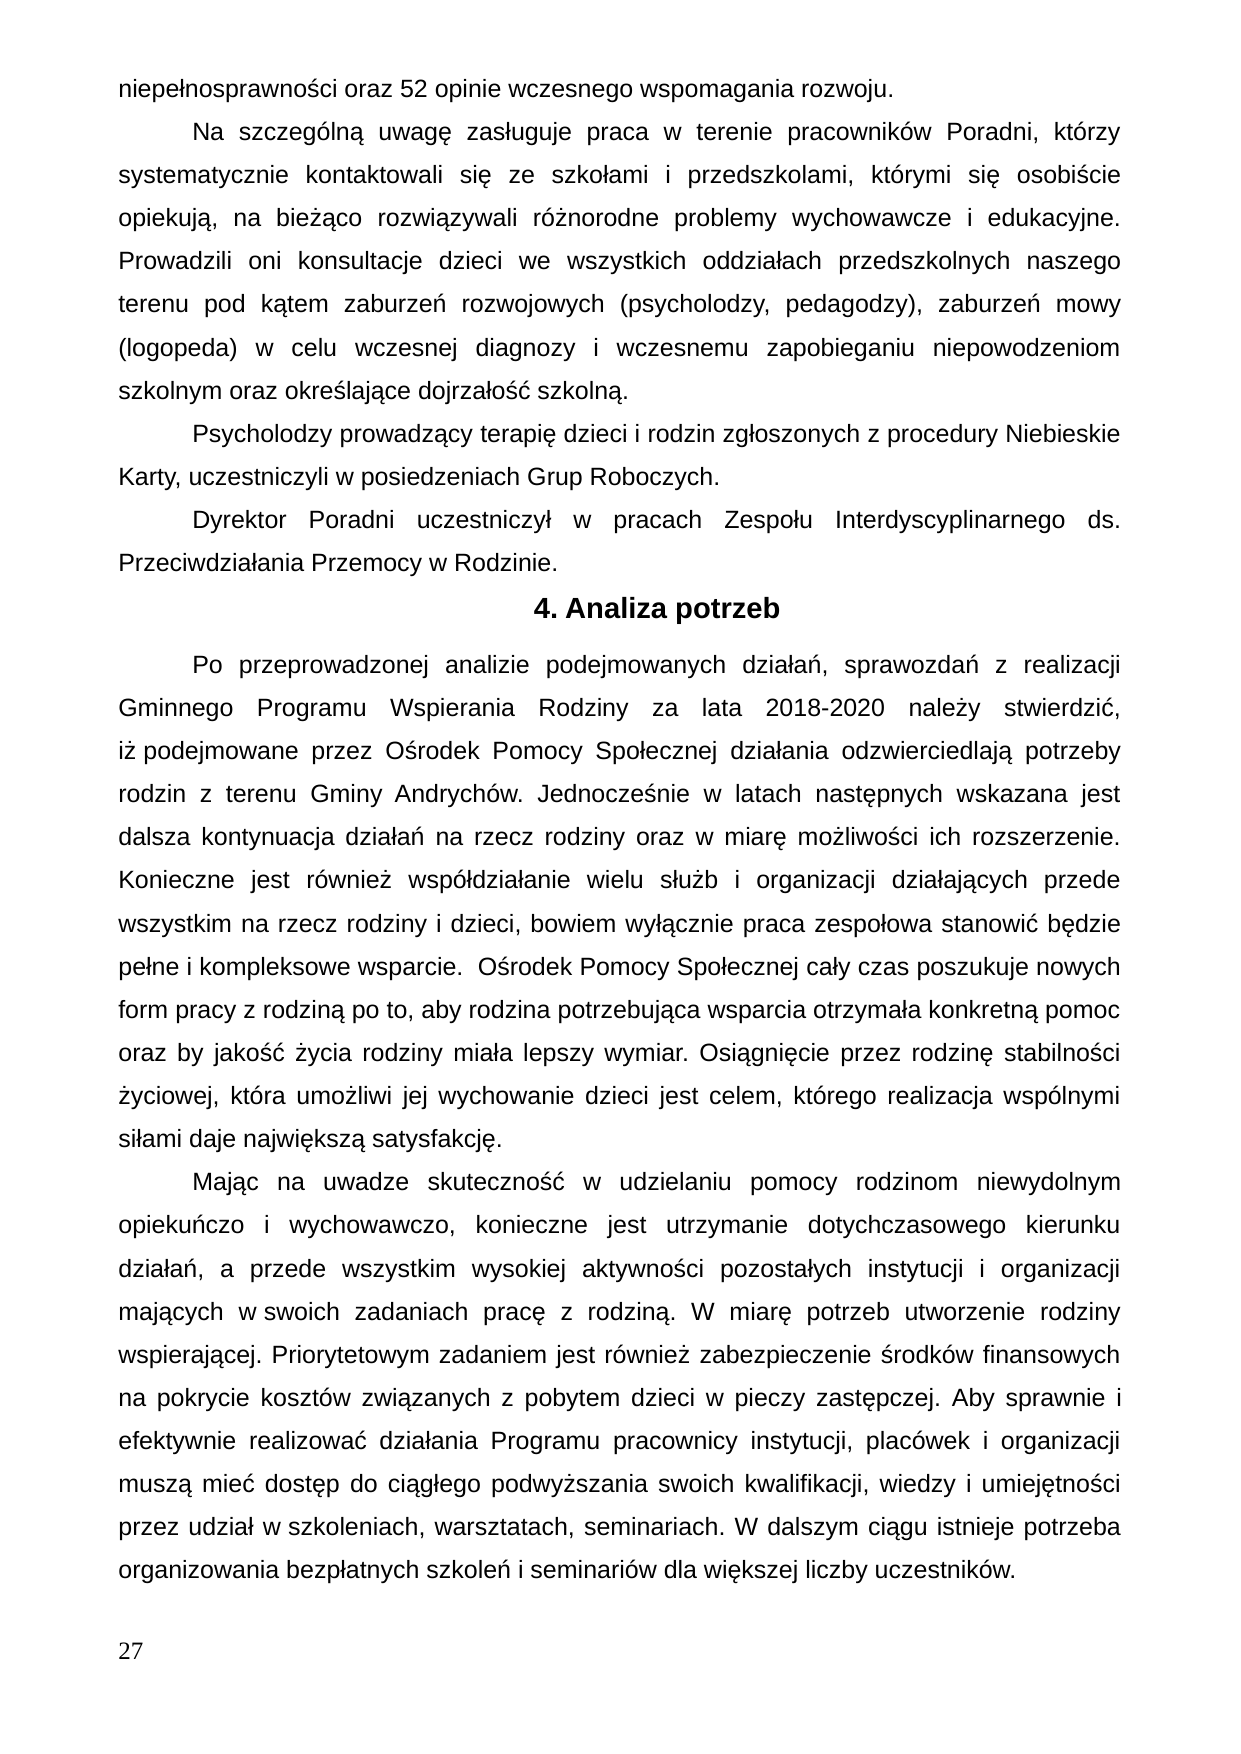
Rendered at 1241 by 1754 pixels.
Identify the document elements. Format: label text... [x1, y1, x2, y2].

text Na szczególną uwagę zasługuje praca w terenie pracowników Poradni, którzy systematycznie kontaktowali się ze szkołami i przedszkolami, którymi się osobiście opiekują, na bieżąco rozwiązywali różnorodne problemy wychowawcze i edukacyjne. Prowadzili oni konsultacje dzieci we wszystkich oddziałach przedszkolnych naszego terenu pod kątem zaburzeń rozwojowych (psycholodzy, pedagodzy), zaburzeń mowy (logopeda) w celu wczesnej diagnozy i wczesnemu zapobieganiu niepowodzeniom szkolnym oraz określające dojrzałość szkolną. [118, 117, 1122, 404]
text Mając na uwadze skuteczność w udzielaniu pomocy rodzinom niewydolnym opiekuńczo i wychowawczo, konieczne jest utrzymanie dotychczasowego kierunku działań, a przede wszystkim wysokiej aktywności pozostałych instytucji i organizacji mających w swoich zadaniach pracę z rodziną. W miarę potrzeb utworzenie rodziny wspierającej. Priorytetowym zadaniem jest również zabezpieczenie środków finansowych na pokrycie kosztów związanych z pobytem dzieci w pieczy zastępczej. Aby sprawnie i efektywnie realizować działania Programu pracownicy instytucji, placówek i organizacji muszą mieć dostęp do ciągłego podwyższania swoich kwalifikacji, wiedzy i umiejętności przez udział w szkoleniach, warsztatach, seminariach. W dalszym ciągu istnieje potrzeba organizowania bezpłatnych szkoleń i seminariów dla większej liczby uczestników. [118, 1167, 1122, 1584]
text Psycholodzy prowadzący terapię dzieci i rodzin zgłoszonych z procedury Niebieskie Karty, uczestniczyli w posiedzeniach Grup Roboczych. [118, 419, 1122, 491]
text niepełnosprawności oraz 52 opinie wczesnego wspomagania rozwoju. [118, 74, 1122, 102]
text Po przeprowadzonej analizie podejmowanych działań, sprawozdań z realizacji Gminnego Programu Wspierania Rodziny za lata 2018-2020 należy stwierdzić, iż podejmowane przez Ośrodek Pomocy Społecznej działania odzwierciedlają potrzeby rodzin z terenu Gminy Andrychów. Jednocześnie w latach następnych wskazana jest dalsza kontynuacja działań na rzecz rodziny oraz w miarę możliwości ich rozszerzenie. Konieczne jest również współdziałanie wielu służb i organizacji działających przede wszystkim na rzecz rodziny i dzieci, bowiem wyłącznie praca zespołowa stanowić będzie pełne i kompleksowe wsparcie. Ośrodek Pomocy Społecznej cały czas poszukuje nowych form pracy z rodziną po to, aby rodzina potrzebująca wsparcia otrzymała konkretną pomoc oraz by jakość życia rodziny miała lepszy wymiar. Osiągnięcie przez rodzinę stabilności życiowej, która umożliwi jej wychowanie dzieci jest celem, którego realizacja wspólnymi siłami daje największą satysfakcję. [118, 650, 1122, 1153]
text Dyrektor Poradni uczestniczył w pracach Zespołu Interdyscyplinarnego ds. Przeciwdziałania Przemocy w Rodzinie. [118, 505, 1122, 577]
subtitle 4. Analiza potrzeb [118, 591, 1122, 625]
